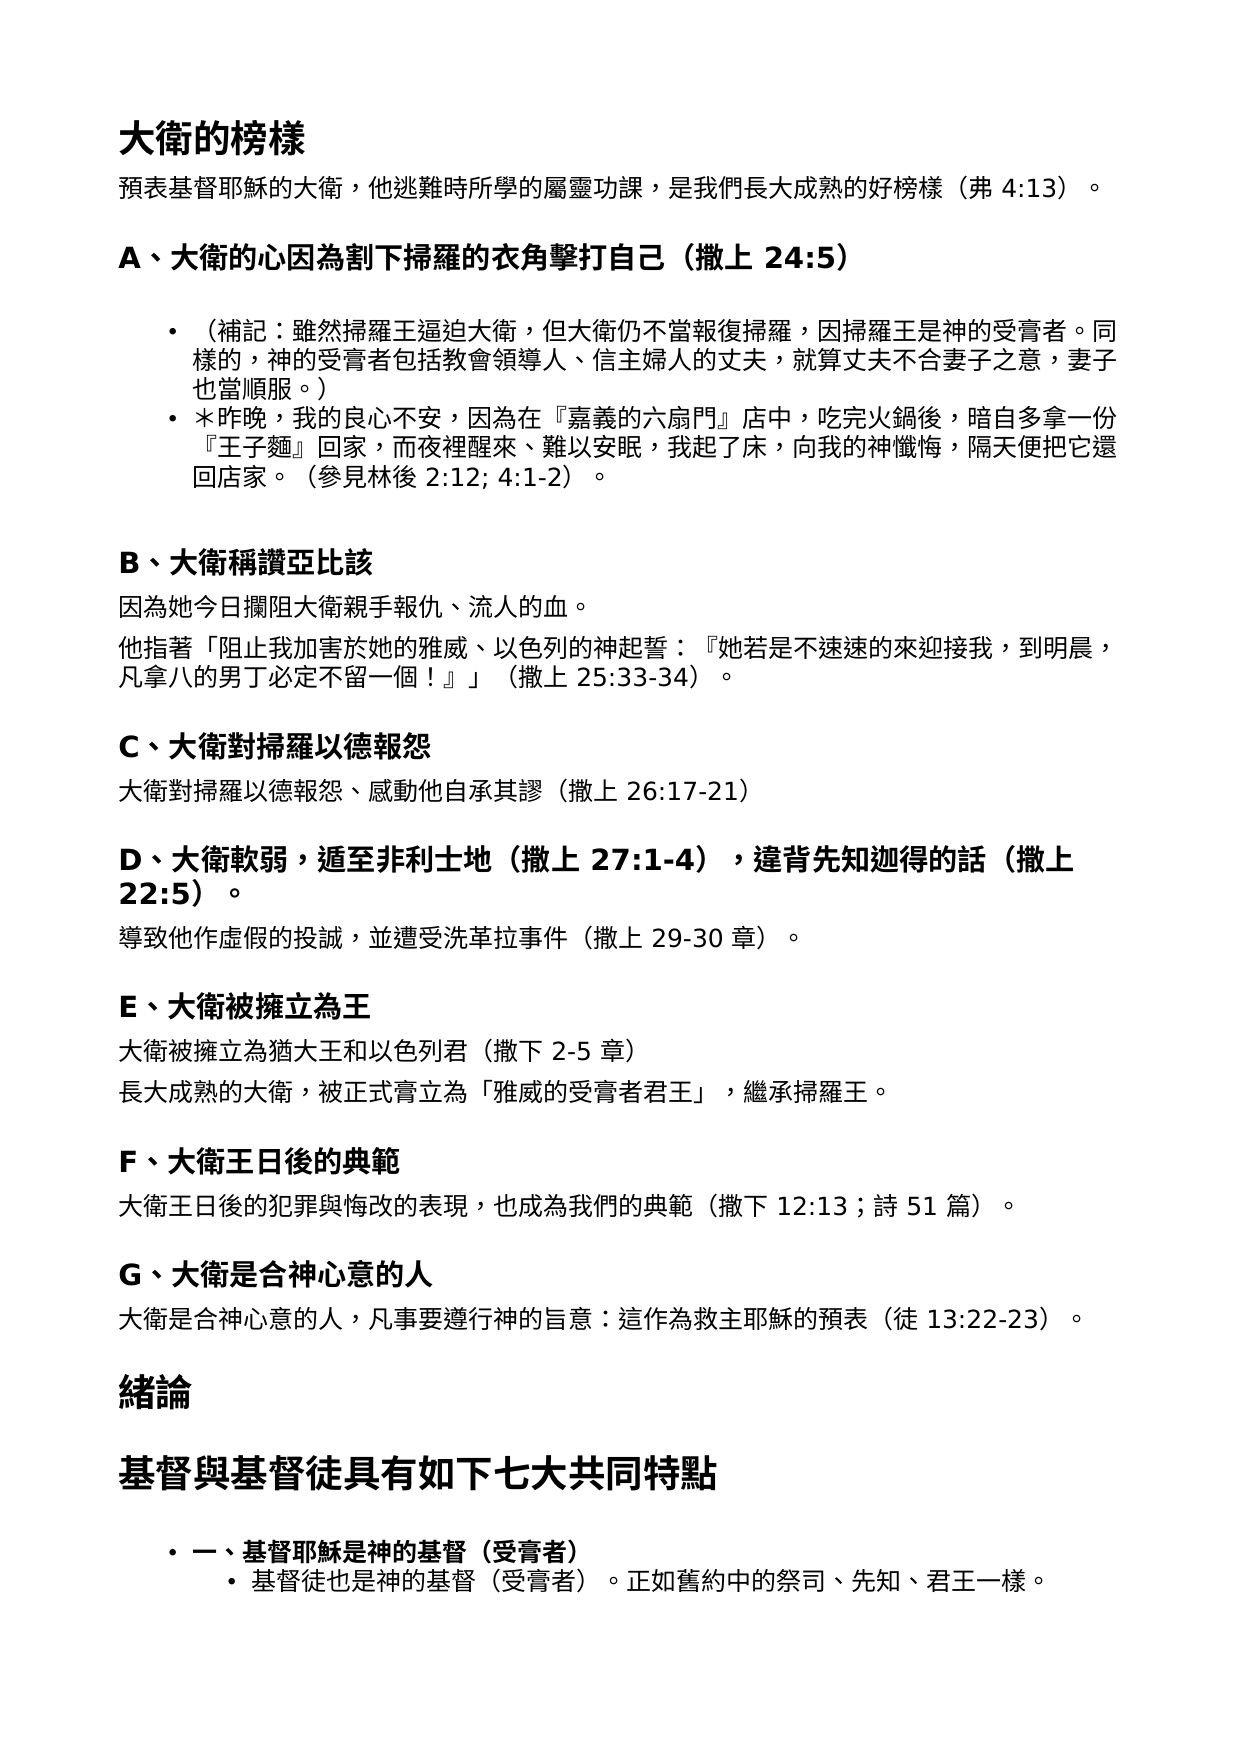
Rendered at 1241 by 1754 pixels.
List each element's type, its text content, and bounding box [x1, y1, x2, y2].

text 因為她今日攔阻大衛親手報仇、流人的血。 [118, 593, 1122, 622]
list 一、基督耶穌是神的基督（受膏者） [177, 1538, 1122, 1567]
subtitle A、大衛的心因為割下掃羅的衣角擊打自己（撒上 24:5） [118, 241, 1122, 275]
subtitle F、大衛王日後的典範 [118, 1145, 1122, 1179]
text 大衛王日後的犯罪與悔改的表現，也成為我們的典範（撒下 12:13；詩 51 篇）。 [118, 1192, 1122, 1221]
list ＊昨晚，我的良心不安，因為在『嘉義的六扇門』店中，吃完火鍋後，暗自多拿一份『王子麵』回家，而夜裡醒來、難以安眠，我起了床，向我的神懺悔，隔天便把它還回店家。（參見林後 2:12; 4:1-2）。 [177, 404, 1122, 492]
text 他指著「阻止我加害於她的雅威、以色列的神起誓：『她若是不速速的來迎接我，到明晨，凡拿八的男丁必定不留一個！』」（撒上 25:33-34）。 [118, 634, 1122, 693]
text 預表基督耶穌的大衛，他逃難時所學的屬靈功課，是我們長大成熟的好榜樣（弗 4:13）。 [118, 174, 1122, 203]
text 長大成熟的大衛，被正式膏立為「雅威的受膏者君王」，繼承掃羅王。 [118, 1079, 1122, 1108]
subtitle G、大衛是合神心意的人 [118, 1258, 1122, 1292]
subtitle C、大衛對掃羅以德報怨 [118, 730, 1122, 764]
list 基督徒也是神的基督（受膏者）。正如舊約中的祭司、先知、君王一樣。 [236, 1567, 1122, 1597]
subtitle 緒論 [118, 1372, 1122, 1415]
text 導致他作虛假的投誠，並遭受洗革拉事件（撒上 29-30 章）。 [118, 924, 1122, 953]
subtitle E、大衛被擁立為王 [118, 991, 1122, 1024]
subtitle D、大衛軟弱，遁至非利士地（撒上 27:1-4），違背先知迦得的話（撒上 22:5）。 [118, 843, 1122, 911]
text 大衛是合神心意的人，凡事要遵行神的旨意：這作為救主耶穌的預表（徒 13:22-23）。 [118, 1305, 1122, 1334]
text 大衛對掃羅以德報怨、感動他自承其謬（撒上 26:17-21） [118, 777, 1122, 806]
list （補記：雖然掃羅王逼迫大衛，但大衛仍不當報復掃羅，因掃羅王是神的受膏者。同樣的，神的受膏者包括教會領導人、信主婦人的丈夫，就算丈夫不合妻子之意，妻子也當順服。） [177, 317, 1122, 404]
subtitle 大衛的榜樣 [118, 118, 1122, 162]
subtitle 基督與基督徒具有如下七大共同特點 [118, 1453, 1122, 1496]
text 大衛被擁立為猶大王和以色列君（撒下 2-5 章） [118, 1037, 1122, 1066]
subtitle B、大衛稱讚亞比該 [118, 546, 1122, 580]
